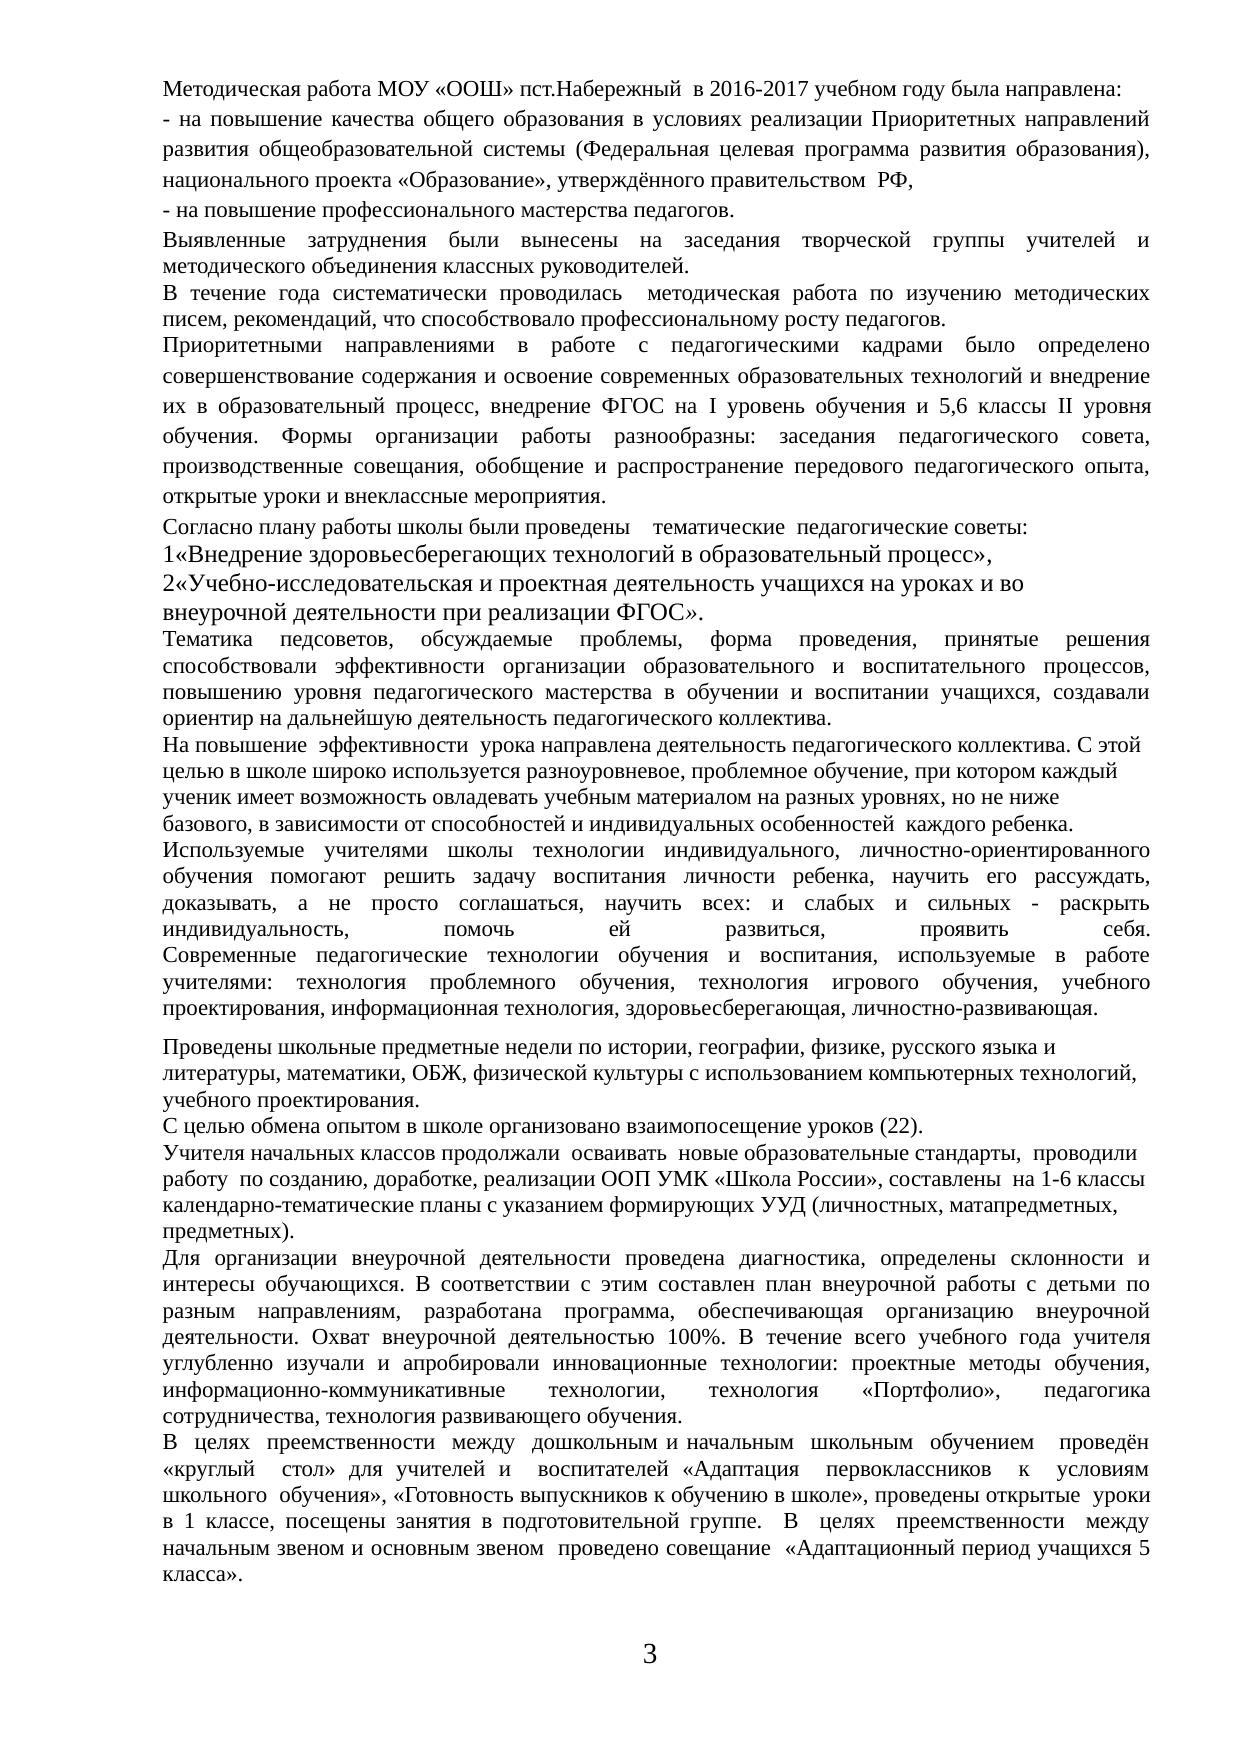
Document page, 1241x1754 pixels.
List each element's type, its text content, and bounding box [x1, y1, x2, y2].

text Согласно плану работы школы были проведены тематические педагогические советы: 1«Внедрение здоровьесберегающих технологий в образовательный процесс», [162, 513, 1152, 568]
text Тематика педсоветов, обсуждаемые проблемы, форма проведения, принятые решения способствовали эффективности организации образовательного и воспитательного процессов, повышению уровня педагогического мастерства в обучении и воспитании учащихся, создавали ориентир на дальнейшую деятельность педагогического коллектива. [162, 625, 1152, 731]
text - на повышение профессионального мастерства педагогов. [162, 196, 1152, 222]
text Для организации внеурочной деятельности проведена диагностика, определены склонности и интересы обучающихся. В соответствии с этим составлен план внеурочной работы с детьми по разным направлениям, разработана программа, обеспечивающая организацию внеурочной деятельности. Охват внеурочной деятельностью 100%. В течение всего учебного года учителя углубленно изучали и апробировали инновационные технологии: проектные методы обучения, информационно-коммуникативные технологии, технология «Портфолио», педагогика сотрудничества, технология развивающего обучения. [162, 1244, 1152, 1428]
text Методическая работа МОУ «ООШ» пст.Набережный в 2016-2017 учебном году была направлена: [162, 75, 1152, 101]
text На повышение эффективности урока направлена деятельность педагогического коллектива. С этой целью в школе широко используется разноуровневое, проблемное обучение, при котором каждый ученик имеет возможность овладевать учебным материалом на разных уровнях, но не ниже базового, в зависимости от способностей и индивидуальных особенностей каждого ребенка. [162, 731, 1152, 836]
text - на повышение качества общего образования в условиях реализации Приоритетных направлений развития общеобразовательной системы (Федеральная целевая программа развития образования), национального проекта «Образование», утверждённого правительством РФ, [162, 105, 1152, 192]
text В течение года систематически проводилась методическая работа по изучению методических писем, рекомендаций, что способствовало профессиональному росту педагогов. [162, 279, 1152, 331]
text Приоритетными направлениями в работе с педагогическими кадрами было определено совершенствование содержания и освоение современных образовательных технологий и внедрение их в образовательный процесс, внедрение ФГОС на I уровень обучения и 5,6 классы II уровня обучения. Формы организации работы разнообразны: заседания педагогического совета, производственные совещания, обобщение и распространение передового педагогического опыта, открытые уроки и внеклассные мероприятия. [162, 331, 1152, 509]
text В целях преемственности между дошкольным и начальным школьным обучением проведён «круглый стол» для учителей и воспитателей «Адаптация первоклассников к условиям школьного обучения», «Готовность выпускников к обучению в школе», проведены открытые уроки в 1 классе, посещены занятия в подготовительной группе. В целях преемственности между начальным звеном и основным звеном проведено совещание «Адаптационный период учащихся 5 класса». [162, 1428, 1152, 1587]
text Используемые учителями школы технологии индивидуального, личностно-ориентированного обучения помогают решить задачу воспитания личности ребенка, научить его рассуждать, доказывать, а не просто соглашаться, научить всех: и слабых и сильных - раскрыть индивидуальность, помочь ей развиться, проявить себя. Современные педагогические технологии обучения и воспитания, используемые в работе учителями: технология проблемного обучения, технология игрового обучения, учебного проектирования, информационная технология, здоровьесберегающая, личностно-развивающая. [162, 836, 1152, 1021]
text Выявленные затруднения были вынесены на заседания творческой группы учителей и методического объединения классных руководителей. [162, 226, 1152, 279]
text С целью обмена опытом в школе организовано взаимопосещение уроков (22). Учителя начальных классов продолжали осваивать новые образовательные стандарты, проводили работу по созданию, доработке, реализации ООП УМК «Школа России», составлены на 1-6 классы календарно-тематические планы с указанием формирующих УУД (личностных, матапредметных, предметных). [162, 1112, 1152, 1244]
text 2«Учебно-исследовательская и проектная деятельность учащихся на уроках и во внеурочной деятельности при реализации ФГОС». [162, 568, 1152, 625]
text Проведены школьные предметные недели по истории, географии, физике, русского языка и литературы, математики, ОБЖ, физической культуры с использованием компьютерных технологий, учебного проектирования. [162, 1033, 1152, 1112]
